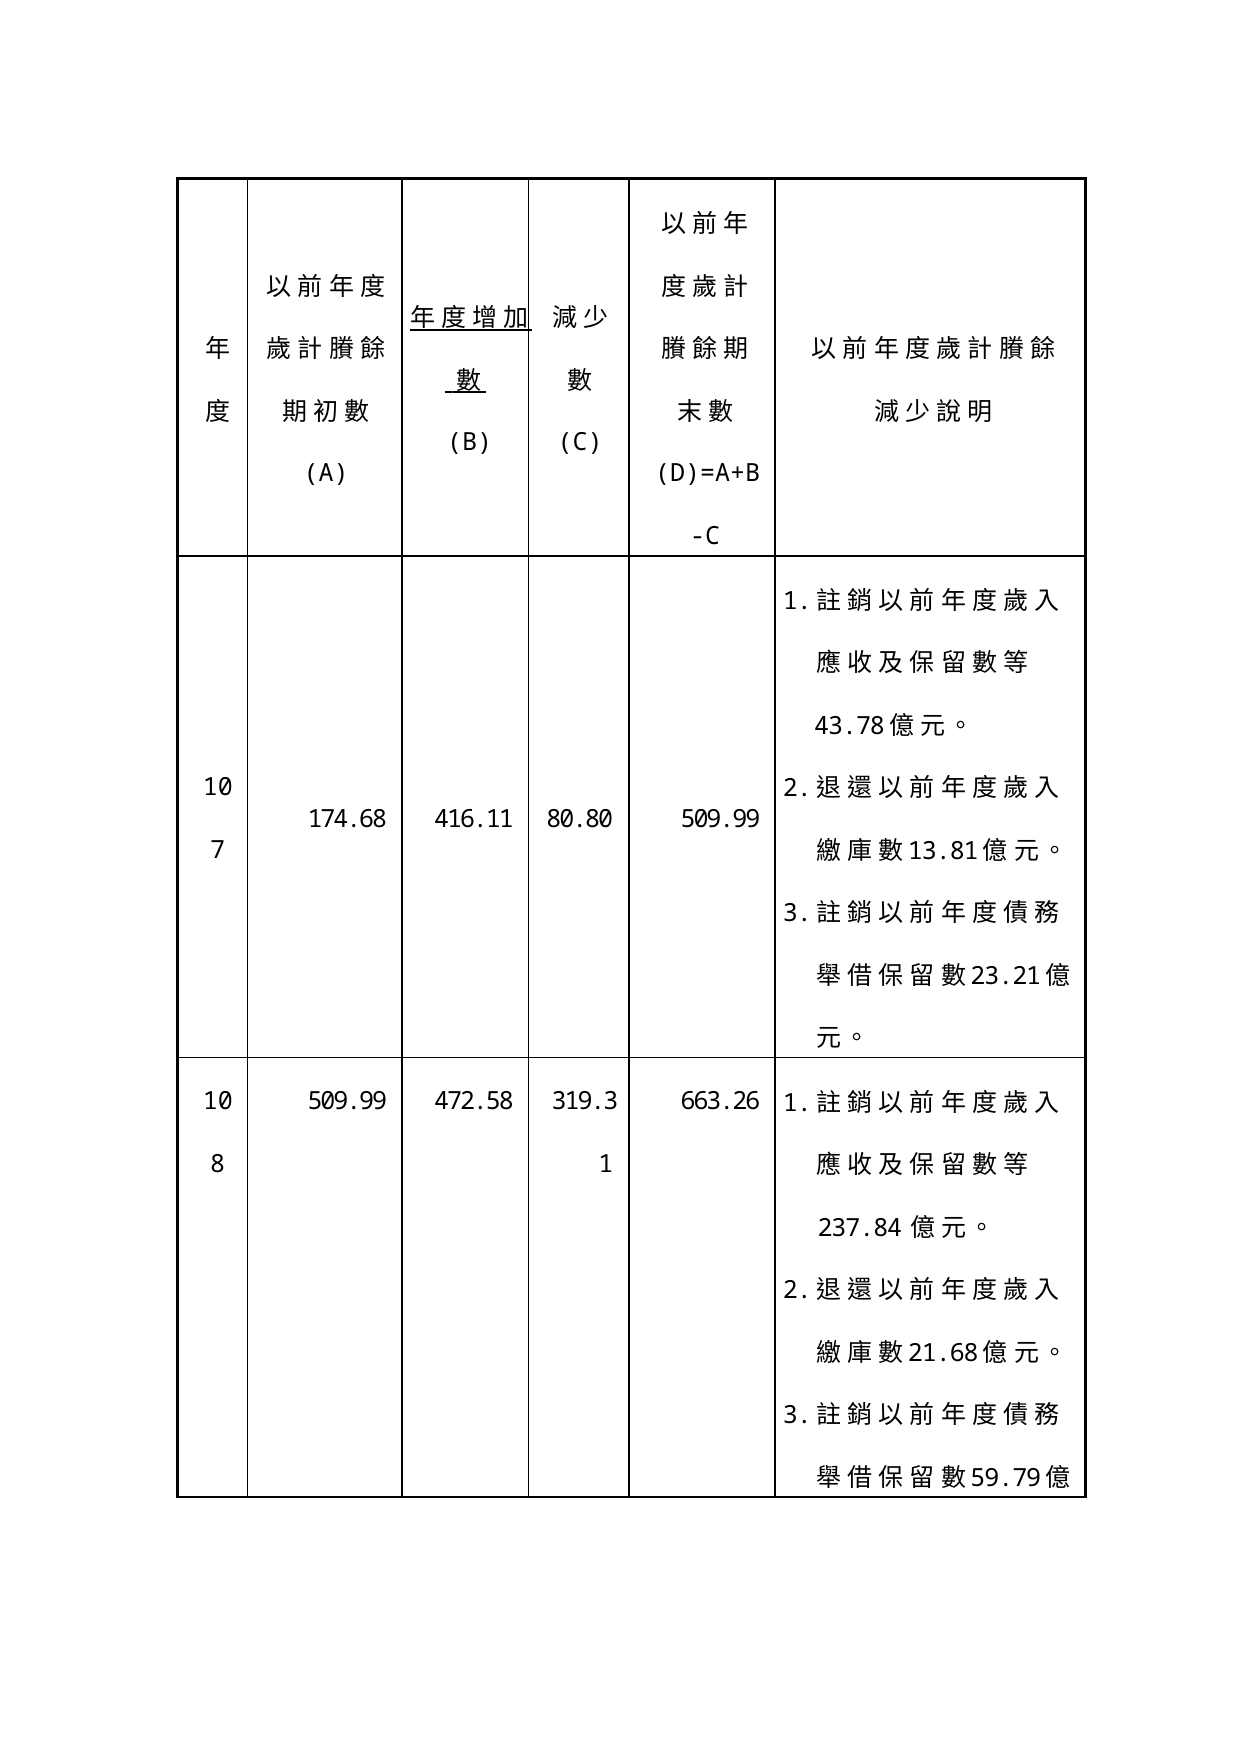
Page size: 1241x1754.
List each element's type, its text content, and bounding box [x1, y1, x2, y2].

table_header 減少數 (C) [529, 180, 628, 555]
table_cell 509.99 [248, 1058, 401, 1496]
table_header 年度增加數 (B) [403, 180, 528, 555]
table_cell 1.註銷以前年度歲入應收及保留數等237.84億元。 2.退還以前年度歲入繳庫數21.68億元。 3.註銷以前年度債務舉借保留數59.79億 [776, 1058, 1084, 1496]
table_cell 319.31 [529, 1058, 628, 1496]
table_cell 416.11 [403, 557, 528, 1057]
table_header 以前年度歲計賸餘期末數(D)=A+B-C [630, 180, 774, 555]
table_cell 108 [179, 1058, 247, 1496]
table_cell 663.26 [630, 1058, 774, 1496]
table_cell 80.80 [529, 557, 628, 1057]
table_header 年度 [179, 180, 247, 555]
table_cell 509.99 [630, 557, 774, 1057]
table_header 以前年度歲計賸餘 減少說明 [776, 180, 1084, 555]
table_cell 1.註銷以前年度歲入應收及保留數等43.78億元。 2.退還以前年度歲入繳庫數13.81億元。 3.註銷以前年度債務舉借保留數23.21億元。 [776, 557, 1084, 1057]
table_cell 174.68 [248, 557, 401, 1057]
table_cell 107 [179, 557, 247, 1057]
table_cell 472.58 [403, 1058, 528, 1496]
table_header 以前年度歲計賸餘期初數(A) [248, 180, 401, 555]
